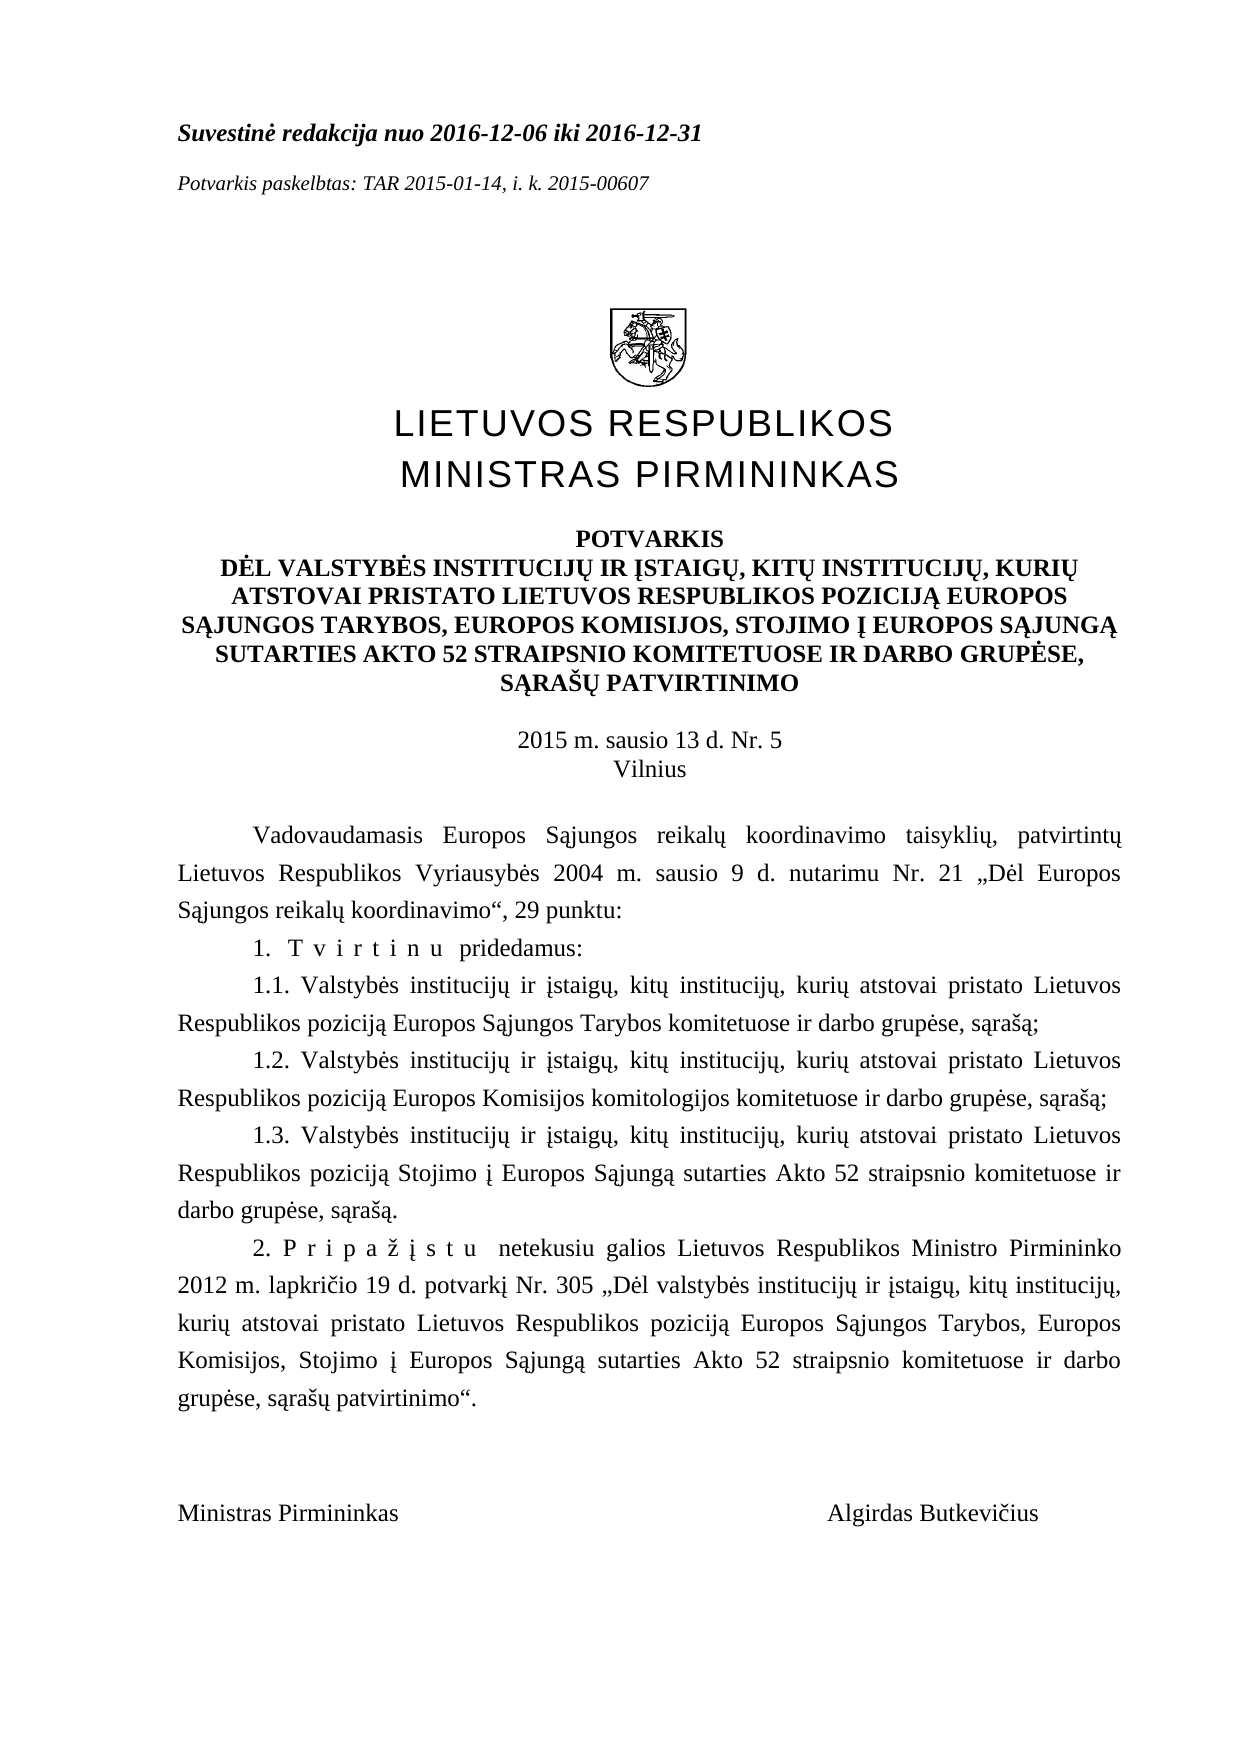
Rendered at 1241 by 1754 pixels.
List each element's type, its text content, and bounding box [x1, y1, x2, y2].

text POTVARKIS [177, 524, 1122, 553]
text MINISTRAS PIRMININKAS [177, 452, 1122, 495]
text Suvestinė redakcija nuo 2016-12-06 iki 2016-12-31 [177, 118, 1122, 147]
text Vadovaudamasis Europos Sąjungos reikalų koordinavimo taisyklių, patvirtintų Lietuvos Respublikos Vyriausybės 2004 m. sausio 9 d. nutarimu Nr. 21 „Dėl Europos Sąjungos reikalų koordinavimo“, 29 punktu: [177, 811, 1122, 924]
text Dėl Valstybės institucijų ir įstaigų, kitų institucijų, kurių atstovai pristato Lietuvos Respublikos poziciją Europos Sąjungos Tarybos, EUROPOS KOMISIJOS, STOJIMO Į EUROPOS SĄJUNGĄ SUTARTIES AKTO 52 STRAIPSNIO KOMITETUOSE IR DARBO GRUPĖSE, SĄRAŠŲ PATVIRTINIMO [177, 553, 1122, 696]
text Ministras Pirmininkas Algirdas Butkevičius [177, 1498, 1122, 1526]
text LIETUVOS RESPUBLIKOS [177, 402, 1122, 445]
text 2015 m. sausio 13 d. Nr. 5 [177, 725, 1122, 754]
text Potvarkis paskelbtas: TAR 2015-01-14, i. k. 2015-00607 [177, 171, 1122, 195]
text 1.1. Valstybės institucijų ir įstaigų, kitų institucijų, kurių atstovai pristato Lietuvos Respublikos poziciją Europos Sąjungos Tarybos komitetuose ir darbo grupėse, sąrašą; [177, 961, 1122, 1036]
text 2. Pripažįstu netekusiu galios Lietuvos Respublikos Ministro Pirmininko 2012 m. lapkričio 19 d. potvarkį Nr. 305 „Dėl valstybės institucijų ir įstaigų, kitų institucijų, kurių atstovai pristato Lietuvos Respublikos poziciją Europos Sąjungos Tarybos, Europos Komisijos, Stojimo į Europos Sąjungą sutarties Akto 52 straipsnio komitetuose ir darbo grupėse, sąrašų patvirtinimo“. [177, 1224, 1122, 1411]
text 1.2. Valstybės institucijų ir įstaigų, kitų institucijų, kurių atstovai pristato Lietuvos Respublikos poziciją Europos Komisijos komitologijos komitetuose ir darbo grupėse, sąrašą; [177, 1036, 1122, 1111]
text Vilnius [177, 754, 1122, 783]
text 1. Tvirtinu pridedamus: [177, 924, 1122, 961]
text 1.3. Valstybės institucijų ir įstaigų, kitų institucijų, kurių atstovai pristato Lietuvos Respublikos poziciją Stojimo į Europos Sąjungą sutarties Akto 52 straipsnio komitetuose ir darbo grupėse, sąrašą. [177, 1111, 1122, 1224]
